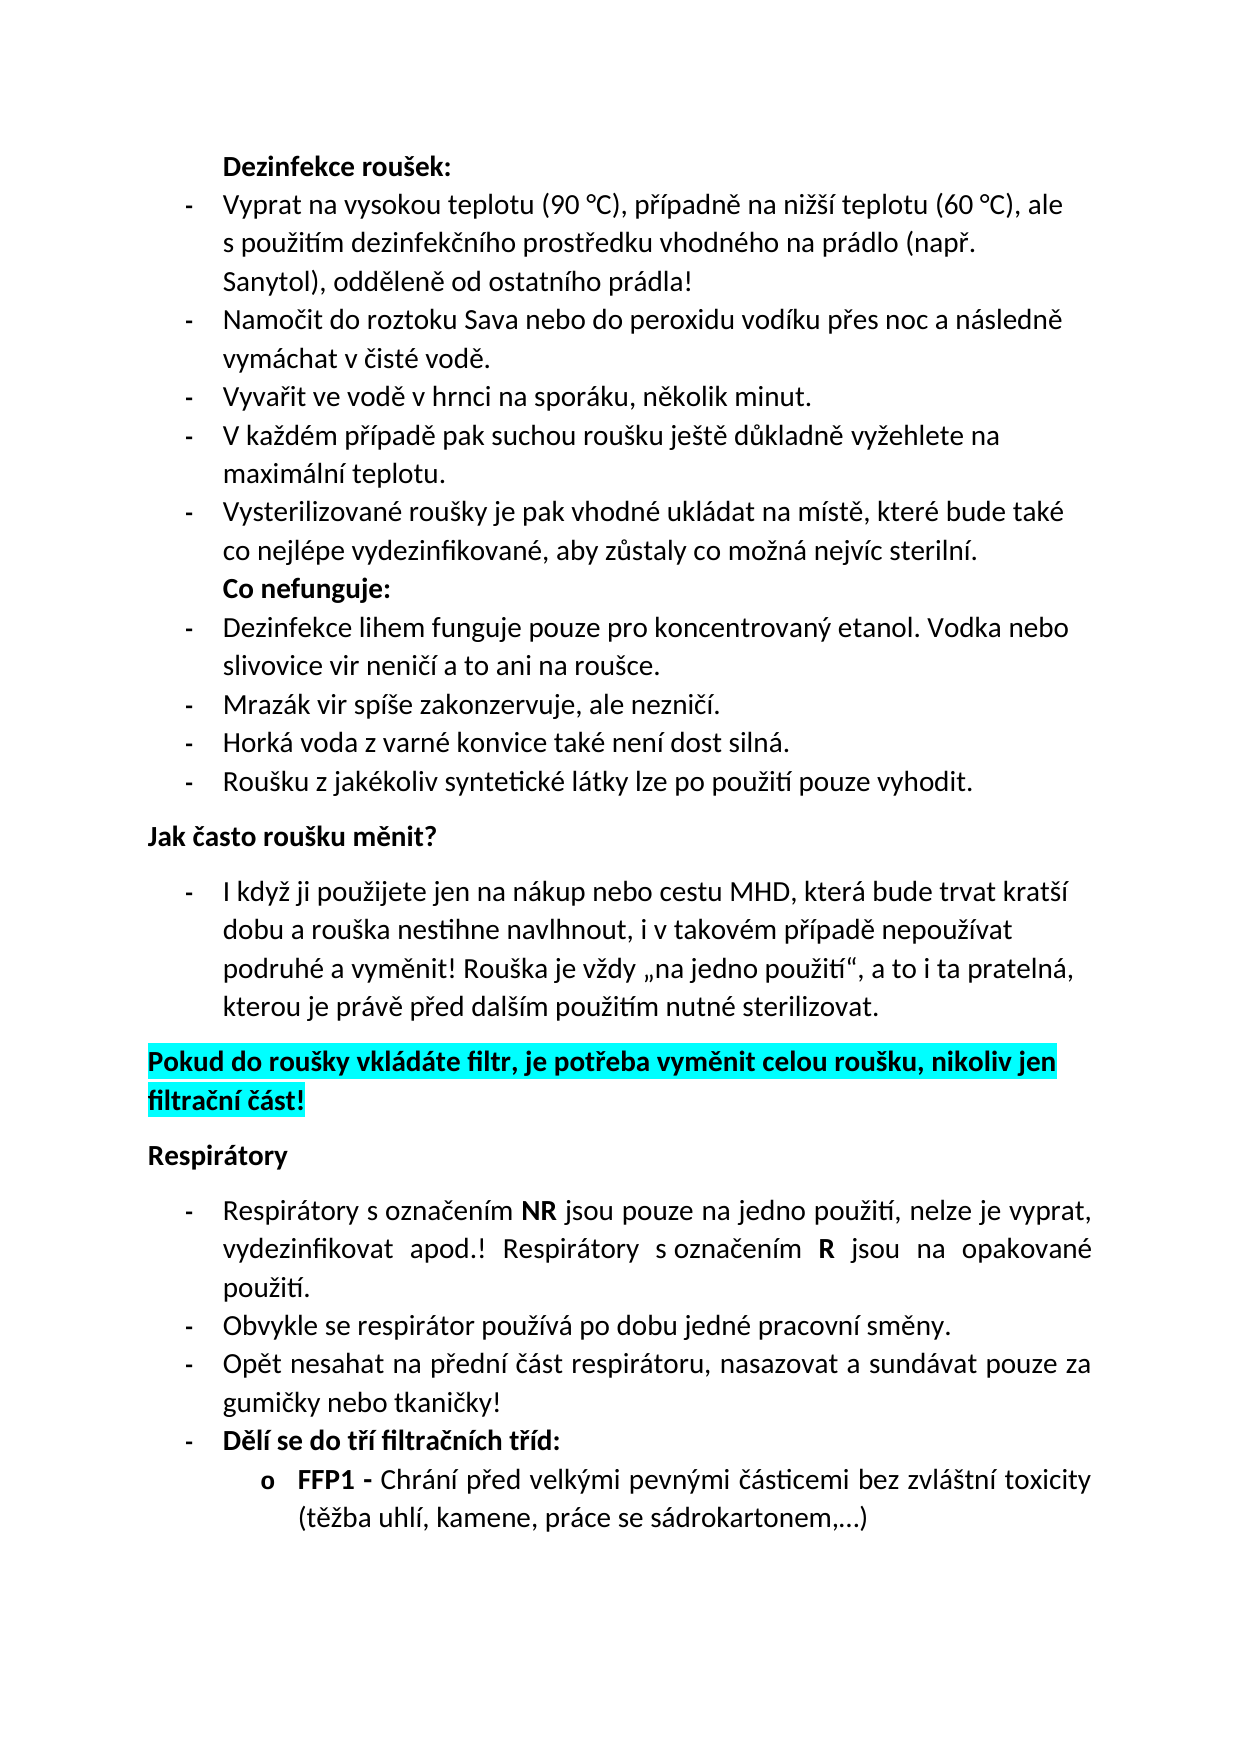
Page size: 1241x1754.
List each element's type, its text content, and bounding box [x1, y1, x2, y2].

list Mrazák vir spíše zakonzervuje, ale nezničí. [185, 686, 1093, 721]
list V každém případě pak suchou roušku ještě důkladně vyžehlete na maximální teplotu. [185, 417, 1093, 491]
text Pokud do roušky vkládáte filtr, je potřeba vyměnit celou roušku, nikoliv jen filtrační část! [148, 1043, 1093, 1117]
list Opět nesahat na přední část respirátoru, nasazovat a sundávat pouze za gumičky nebo tkaničky! [185, 1346, 1093, 1420]
list FFP1 - Chrání před velkými pevnými částicemi bez zvláštní toxicity (těžba uhlí, kamene, práce se sádrokartonem,…) [260, 1461, 1093, 1535]
list Dezinfekce roušek: [223, 148, 1093, 183]
list Namočit do roztoku Sava nebo do peroxidu vodíku přes noc a následně vymáchat v čisté vodě. [185, 301, 1093, 375]
text Respirátory [148, 1137, 1093, 1172]
list I když ji použijete jen na nákup nebo cestu MHD, která bude trvat kratší dobu a rouška nestihne navlhnout, i v takovém případě nepoužívat podruhé a vyměnit! Rouška je vždy „na jedno použití“, a to i ta pratelná, kterou je právě před dalším použitím nutné sterilizovat. [185, 873, 1093, 1024]
list Vysterilizované roušky je pak vhodné ukládat na místě, které bude také co nejlépe vydezinfikované, aby zůstaly co možná nejvíc sterilní. [185, 493, 1093, 568]
list Obvykle se respirátor používá po dobu jedné pracovní směny. [185, 1307, 1093, 1343]
list Horká voda z varné konvice také není dost silná. [185, 724, 1093, 760]
list Roušku z jakékoliv syntetické látky lze po použití pouze vyhodit. [185, 763, 1093, 798]
text Jak často roušku měnit? [148, 818, 1093, 853]
list Vyprat na vysokou teplotu (90 °C), případně na nižší teplotu (60 °C), ale s použitím dezinfekčního prostředku vhodného na prádlo (např. Sanytol), odděleně od ostatního prádla! [185, 186, 1093, 298]
list Vyvařit ve vodě v hrnci na sporáku, několik minut. [185, 378, 1093, 414]
list Dezinfekce lihem funguje pouze pro koncentrovaný etanol. Vodka nebo slivovice vir neničí a to ani na roušce. [185, 609, 1093, 683]
list Co nefunguje: [223, 570, 1093, 606]
list Dělí se do tří filtračních tříd: [185, 1422, 1093, 1458]
list Respirátory s označením NR jsou pouze na jedno použití, nelze je vyprat, vydezinfikovat apod.! Respirátory s označením R jsou na opakované použití. [185, 1192, 1093, 1304]
